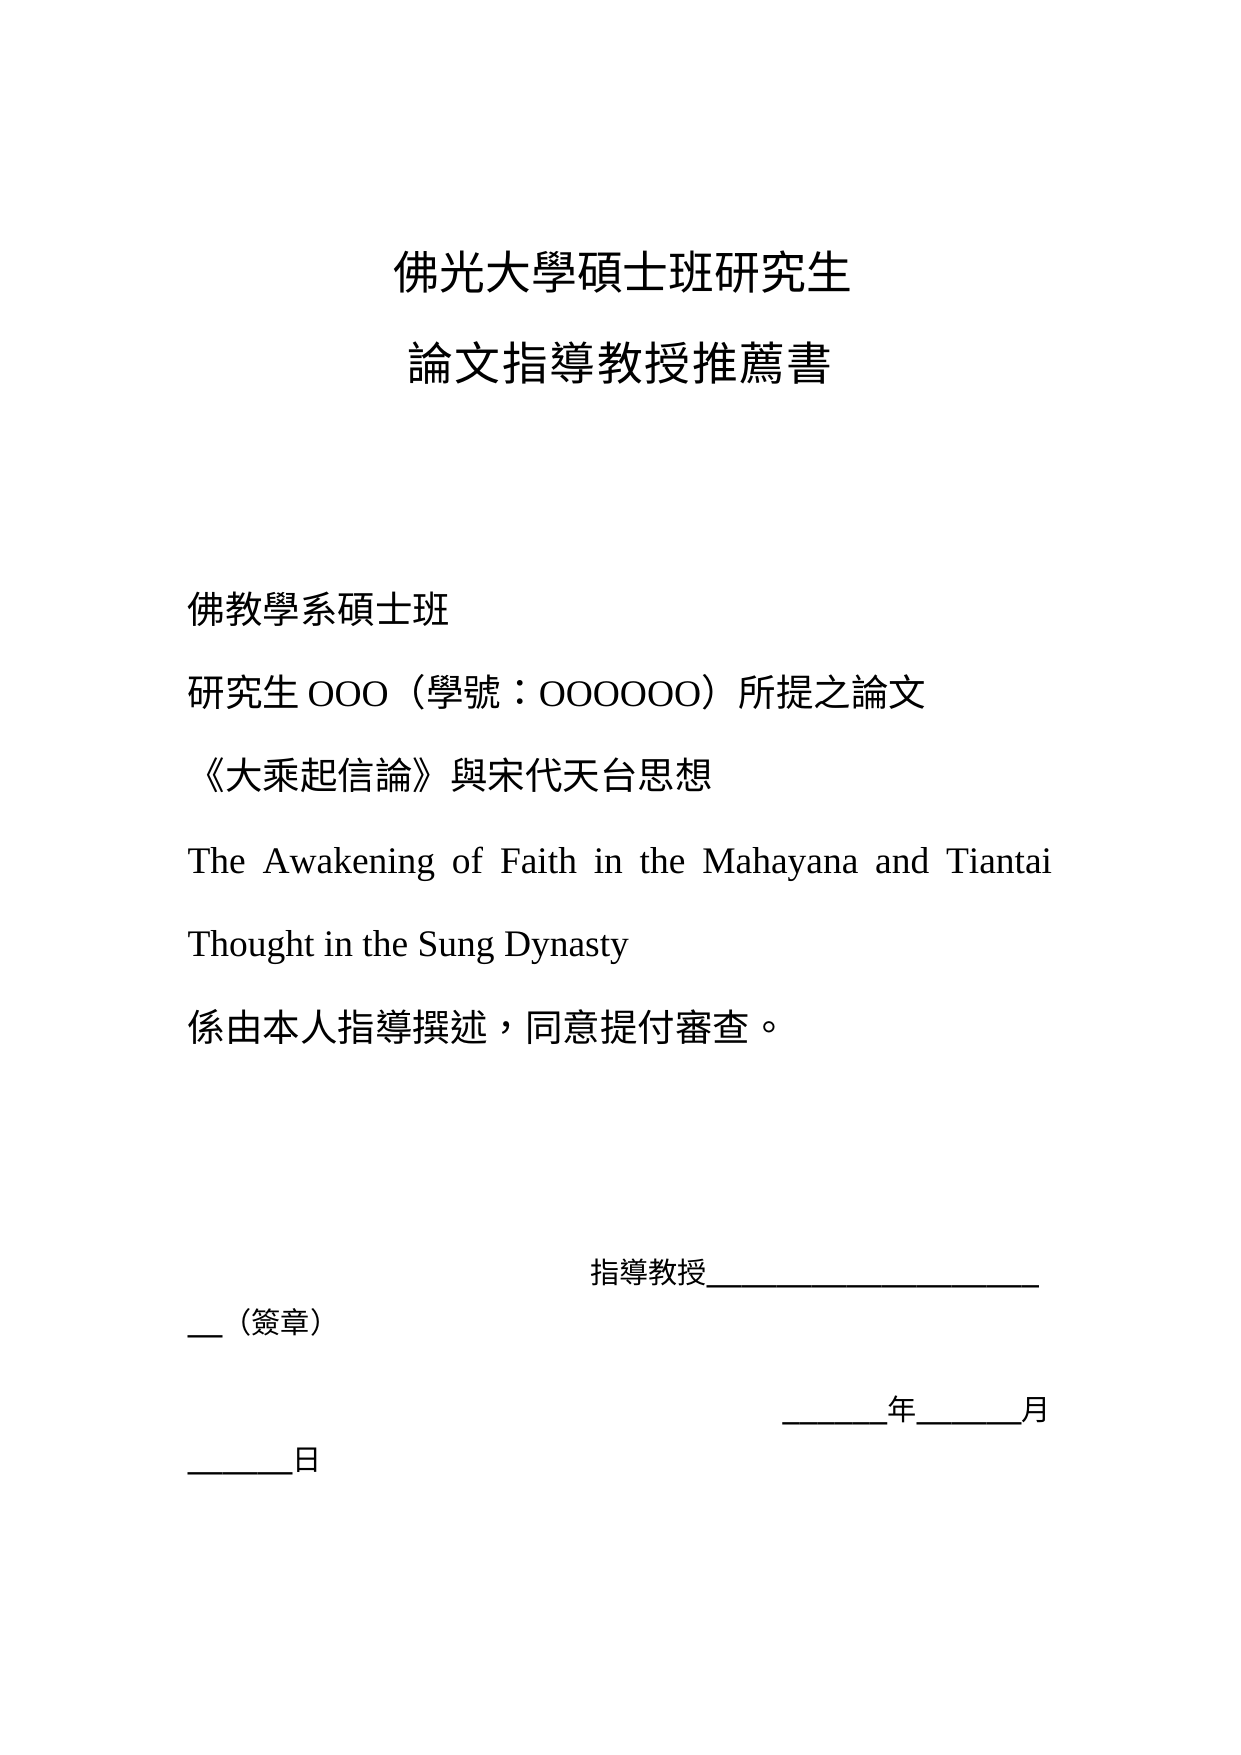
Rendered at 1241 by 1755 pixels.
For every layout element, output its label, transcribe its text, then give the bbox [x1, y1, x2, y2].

text 《大乘起信論》與宋代天台思想 [187, 723, 1053, 806]
text 佛教學系碩士班 [187, 556, 1053, 640]
text 佛光大學碩士班研究生 [187, 236, 1053, 303]
text ______年______月______日 [187, 1379, 1053, 1479]
text 研究生OOO（學號：OOOOOO）所提之論文 [187, 640, 1053, 723]
text The Awakening of Faith in the Mahayana and Tiantai Thought in the Sung Dynasty [187, 806, 1053, 973]
text 論文指導教授推薦書 [187, 328, 1053, 394]
text 係由本人指導撰述，同意提付審查。 [187, 998, 1053, 1052]
text 指導教授_____________________（簽章） [187, 1242, 1053, 1342]
